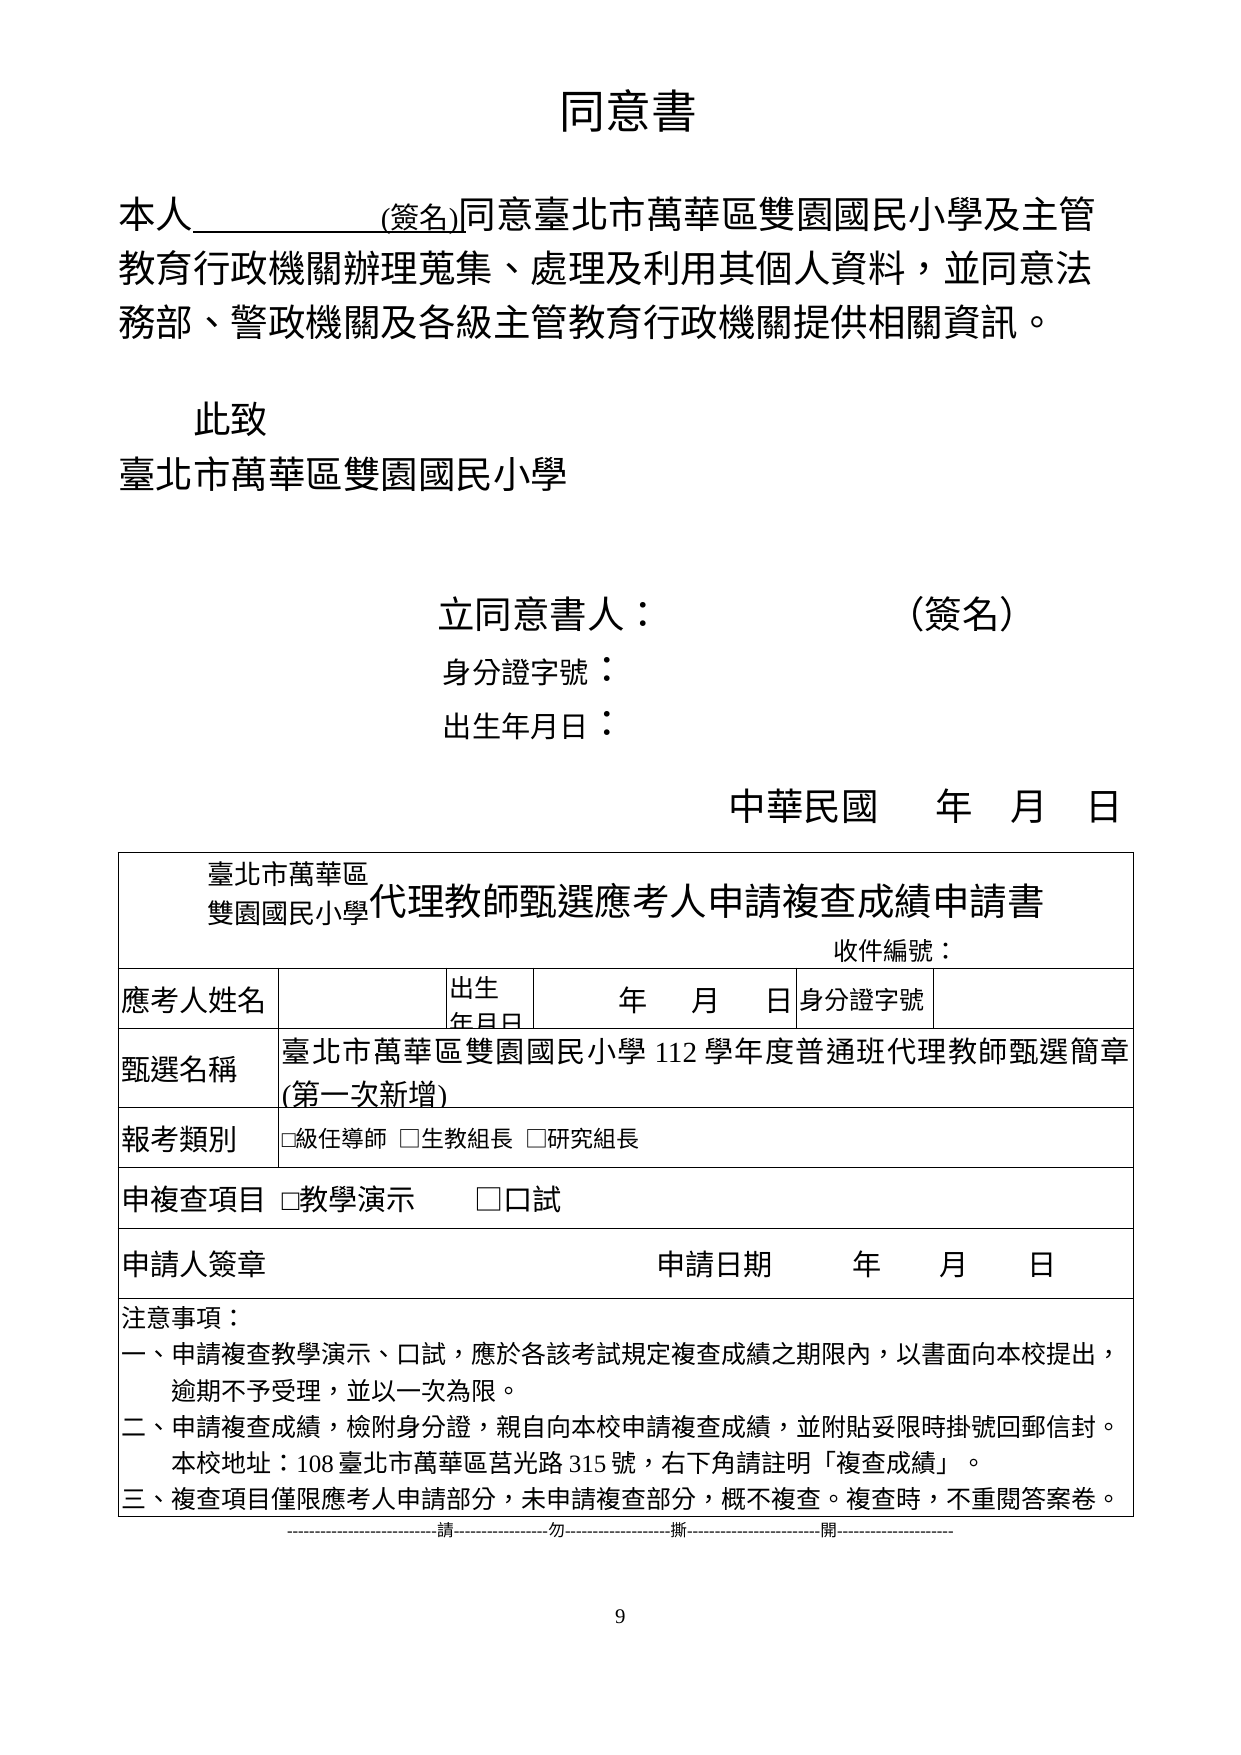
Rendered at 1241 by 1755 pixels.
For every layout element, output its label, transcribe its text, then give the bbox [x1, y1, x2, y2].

text 臺北市萬華區雙園國民小學 [118, 445, 1122, 499]
text 出生年月日： [118, 694, 1122, 748]
text 本人 (簽名)同意臺北市萬華區雙園國民小學及主管教育行政機關辦理蒐集、處理及利用其個人資料，並同意法務部、警政機關及各級主管教育行政機關提供相關資訊。 [118, 184, 1122, 347]
text 同意書 [118, 75, 1138, 141]
table_cell 年 月 日 [791, 1229, 1133, 1297]
table_cell 申請日期 [653, 1229, 791, 1297]
table_cell □級任導師 □生教組長 □研究組長 [279, 1108, 1133, 1167]
table_cell [934, 969, 1133, 1028]
table_cell 臺北市萬華區雙園國民小學112學年度普通班代理教師甄選簡章(第一次新增) [279, 1029, 1133, 1107]
table_cell 注意事項： 一、申請複查教學演示、口試，應於各該考試規定複查成績之期限內，以書面向本校提出，逾期不予受理，並以一次為限。 二、申請複查成績，檢附身分證，親自向本校申請複查成績，並附貼妥限時掛號回郵信封。本校地址：108臺北市萬華區莒光路315號，右下角請註明「複查成績」。 三、複查項目僅限應考人申請部分，未申請複查部分，概不複查。複查時，不重閱答案卷。 [119, 1299, 1133, 1516]
table_cell 申複查項目 [119, 1168, 279, 1228]
table_cell 年 月 日 [534, 969, 796, 1028]
text ---------------------------請-----------------勿-------------------撕------------------------開--------------------- [118, 1517, 1122, 1541]
table_cell [279, 1229, 653, 1297]
text 立同意書人： （簽名） [118, 585, 1122, 639]
text 身分證字號： [118, 639, 1122, 694]
table_cell 身分證字號 [797, 969, 933, 1028]
table_header 臺北市萬華區雙園國民小學代理教師甄選應考人申請複查成績申請書 收件編號： [119, 853, 1133, 968]
table_cell □教學演示 □口試 [279, 1168, 1133, 1228]
table_cell 應考人姓名 [119, 969, 278, 1028]
table_cell [279, 969, 446, 1028]
table_cell 甄選名稱 [119, 1029, 278, 1107]
table_cell 申請人簽章 [119, 1229, 279, 1297]
text 中華民國 年 月 日 [118, 777, 1122, 831]
text 此致 [118, 390, 1122, 445]
table_cell 出生 年月日 [447, 969, 533, 1028]
table_cell 報考類別 [119, 1108, 278, 1167]
